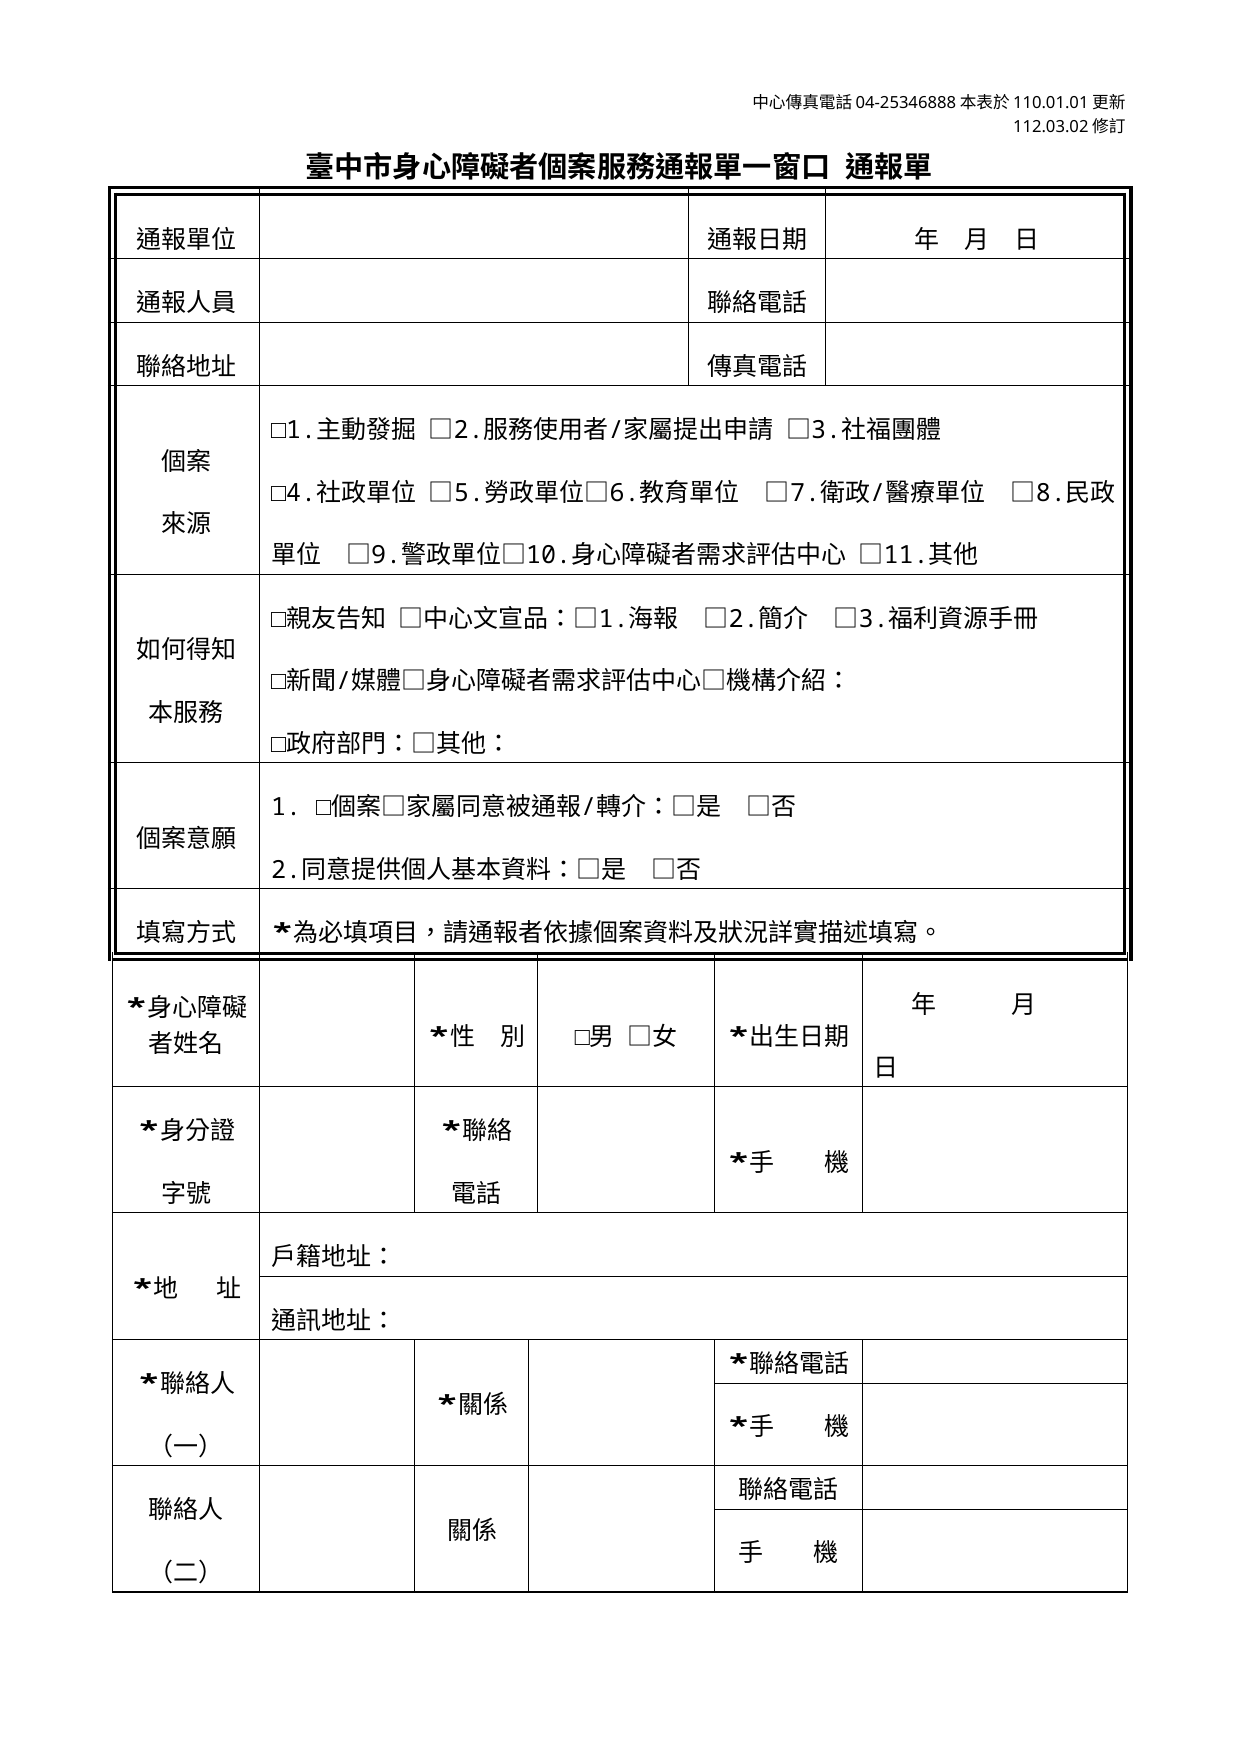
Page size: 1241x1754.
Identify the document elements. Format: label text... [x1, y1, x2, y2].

table_cell 個案意願 [117, 763, 259, 888]
table_cell 通報人員 [117, 259, 259, 322]
table_cell [260, 961, 414, 1086]
table_cell 填寫方式 [117, 889, 259, 952]
table_cell *身分證 字號 [113, 1087, 259, 1212]
table_cell *身心障礙者姓名 [113, 961, 259, 1086]
table_cell *性 別 [415, 961, 537, 1086]
table_cell 手 機 [715, 1510, 862, 1591]
table_cell 戶籍地址： [260, 1213, 1127, 1276]
table_cell [826, 323, 1123, 385]
table_cell [863, 1510, 1127, 1591]
table_cell *聯絡電話 [715, 1340, 862, 1383]
table_header [689, 189, 825, 193]
table_cell 聯絡電話 [715, 1466, 862, 1509]
table_cell [529, 1340, 714, 1465]
table_cell [863, 1466, 1127, 1509]
table_cell □男 □女 [538, 961, 714, 1086]
table_cell [260, 259, 688, 322]
table_cell *為必填項目，請通報者依據個案資料及狀況詳實描述填寫。 [260, 889, 1123, 952]
table_cell [863, 1087, 1127, 1212]
table_cell [260, 323, 688, 385]
table_cell *出生日期 [715, 961, 862, 1086]
table_cell 如何得知本服務 [117, 575, 259, 762]
table_header [260, 196, 688, 258]
table_cell □1.主動發掘 □2.服務使用者/家屬提出申請 □3.社福團體 □4.社政單位 □5.勞政單位□6.教育單位 □7.衛政/醫療單位 □8.民政單位 □9.警政單位□10.身心障礙者需求評估中心 □11.其他 [260, 386, 1123, 574]
table_cell 聯絡電話 [689, 259, 825, 322]
table_cell [260, 1087, 414, 1212]
table_cell [863, 1340, 1127, 1383]
table_cell 聯絡人（二） [113, 1466, 259, 1591]
table_cell 年 月 日 [863, 961, 1127, 1086]
table_header 通報日期 [689, 196, 825, 258]
table_cell [863, 1384, 1127, 1465]
table_cell 個案 來源 [117, 386, 259, 574]
table_cell 關係 [415, 1466, 528, 1591]
table_cell [863, 952, 1127, 958]
table_cell *手 機 [715, 1087, 862, 1212]
table_cell [260, 1340, 414, 1465]
table_cell [826, 259, 1123, 322]
table_cell [260, 1466, 414, 1591]
table_cell *關係 [415, 1340, 528, 1465]
table_cell 聯絡地址 [117, 323, 259, 385]
table_header 通報單位 [113, 189, 259, 258]
table_cell □親友告知 □中心文宣品：□1.海報 □2.簡介 □3.福利資源手冊 □新聞/媒體□身心障礙者需求評估中心□機構介紹： □政府部門：□其他： [260, 575, 1123, 762]
table_cell *聯絡 電話 [415, 1087, 537, 1212]
table_cell [529, 1466, 714, 1591]
table_cell *手 機 [715, 1384, 862, 1465]
table_cell *聯絡人（一） [113, 1340, 259, 1465]
table_cell [538, 1087, 714, 1212]
table_cell 1. □個案□家屬同意被通報/轉介：□是 □否 2.同意提供個人基本資料：□是 □否 [260, 763, 1123, 888]
table_cell 傳真電話 [689, 323, 825, 385]
table_cell 通訊地址： [260, 1277, 1127, 1339]
text 臺中市身心障礙者個案服務通報單一窗口 通報單 [112, 144, 1125, 186]
table_header [260, 189, 688, 193]
table_cell *地 址 [113, 1213, 259, 1339]
table_cell [113, 952, 259, 958]
table_header 年 月 日 [826, 189, 1128, 258]
